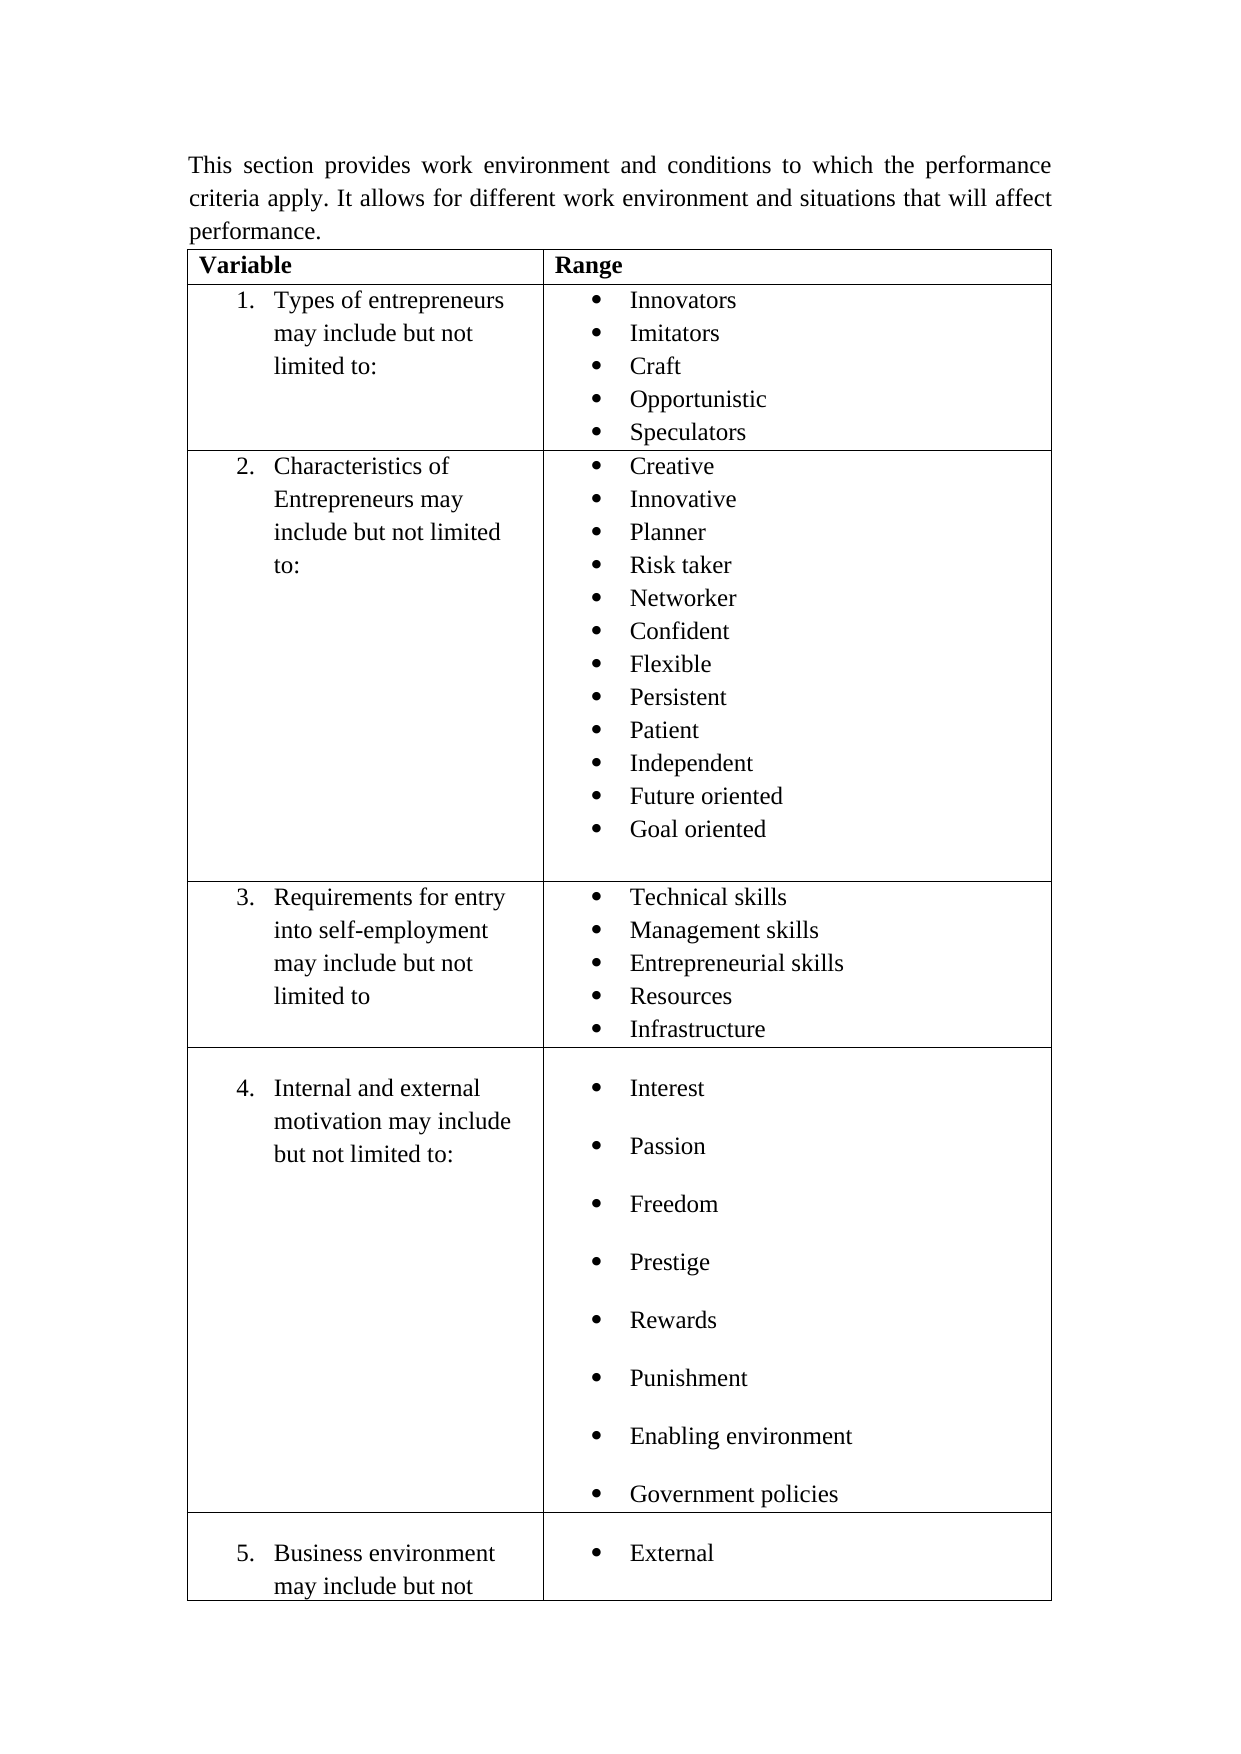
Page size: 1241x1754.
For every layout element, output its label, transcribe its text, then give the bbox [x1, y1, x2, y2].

text This section provides work environment and conditions to which the performance criteria apply. It allows for different work environment and situations that will affect performance. [188, 150, 1053, 245]
table_cell Innovators Imitators Craft Opportunistic Speculators [544, 285, 1051, 450]
table_header Range [544, 250, 1051, 284]
table_cell Characteristics of Entrepreneurs may include but not limited to: [188, 451, 543, 881]
table_cell Creative Innovative Planner Risk taker Networker Confident Flexible Persistent Patient Independent Future oriented Goal oriented [544, 451, 1051, 881]
table_cell Technical skills Management skills Entrepreneurial skills Resources Infrastructure [544, 882, 1051, 1047]
table_cell Types of entrepreneurs may include but not limited to: [188, 285, 543, 450]
table_cell External Internal Intermediate [544, 1513, 1051, 1600]
table_cell Requirements for entry into self-employment may include but not limited to [188, 882, 543, 1047]
table_cell Interest Passion Freedom Prestige Rewards Punishment Enabling environment Government policies [544, 1048, 1051, 1512]
table_cell Internal and external motivation may include but not limited to: [188, 1048, 543, 1512]
table_header Variable [188, 250, 543, 284]
table_cell Business environment may include but not [188, 1513, 543, 1600]
